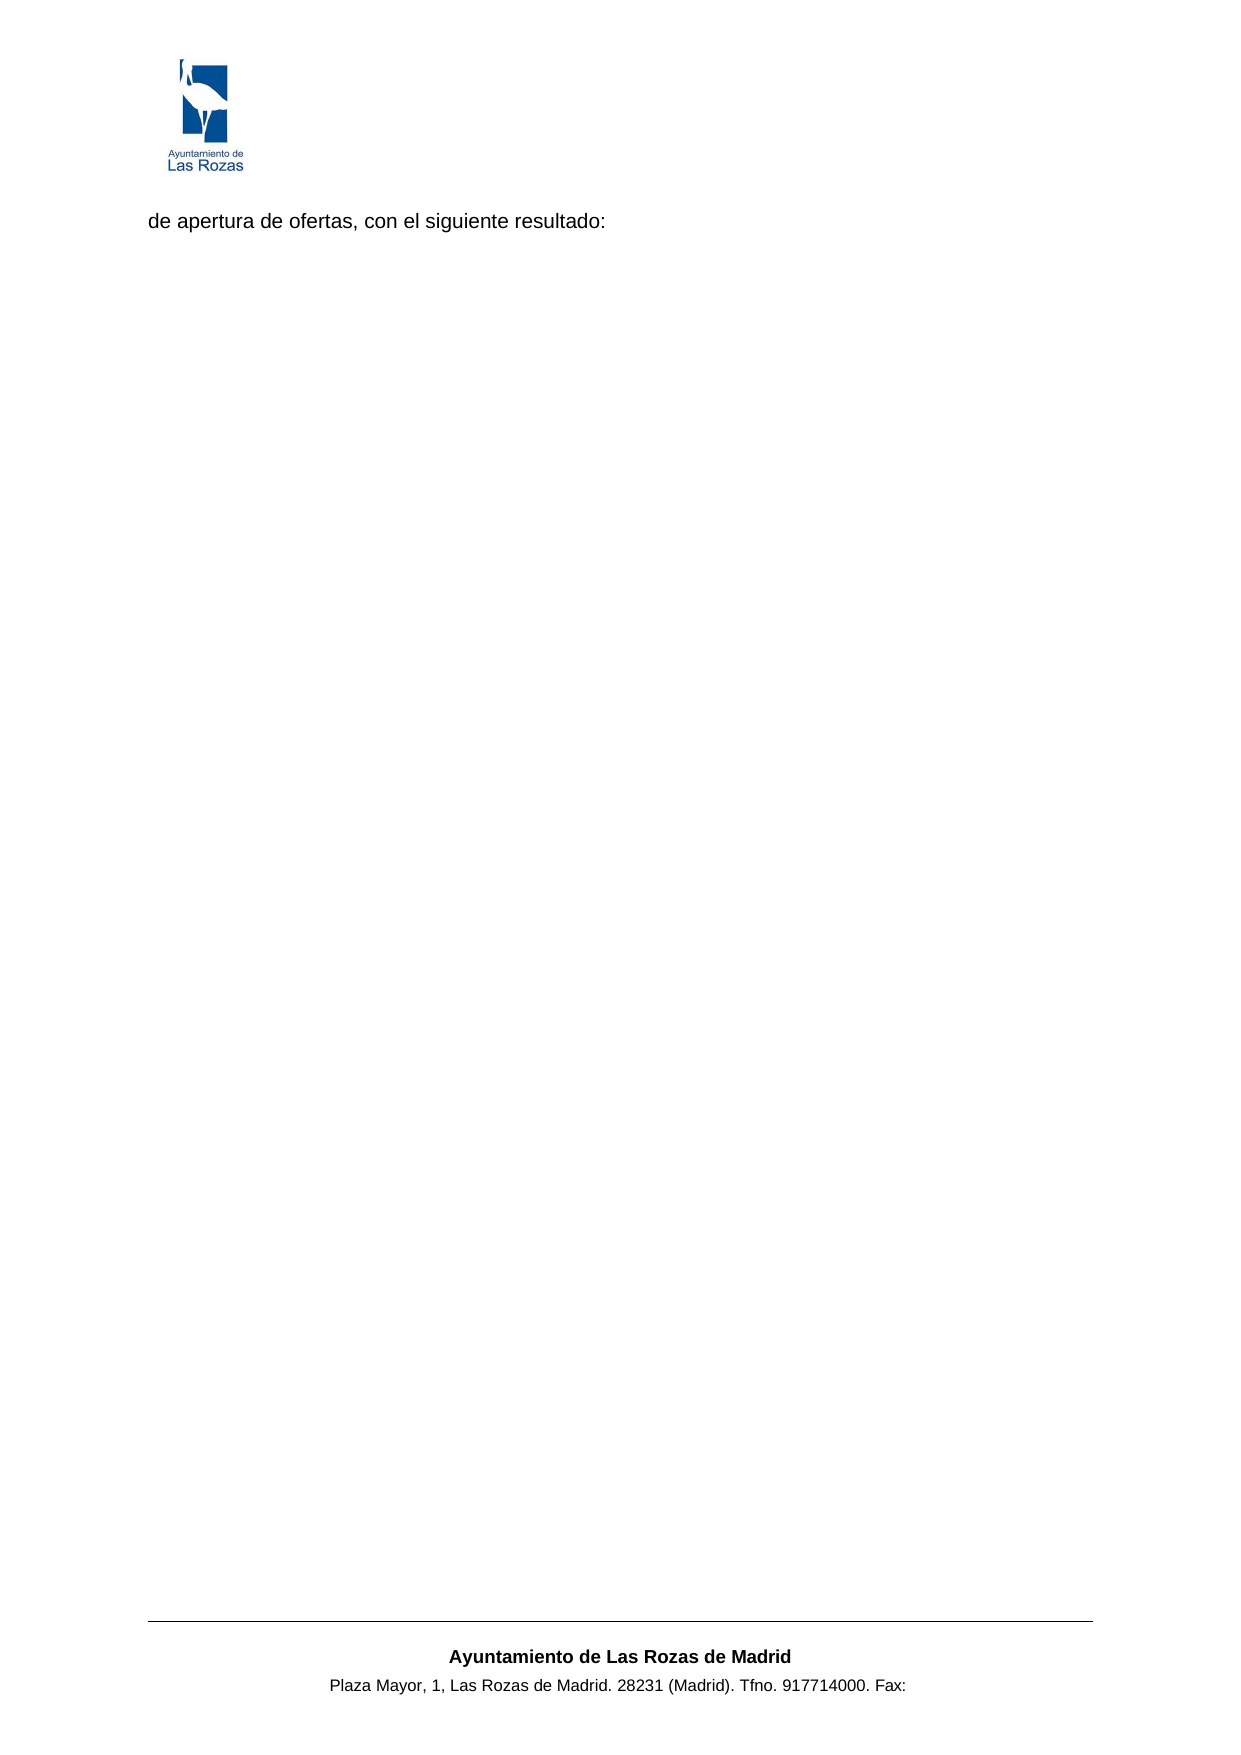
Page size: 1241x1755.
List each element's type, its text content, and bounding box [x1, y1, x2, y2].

list de apertura de ofertas, con el siguiente resultado: [148, 209, 1091, 233]
